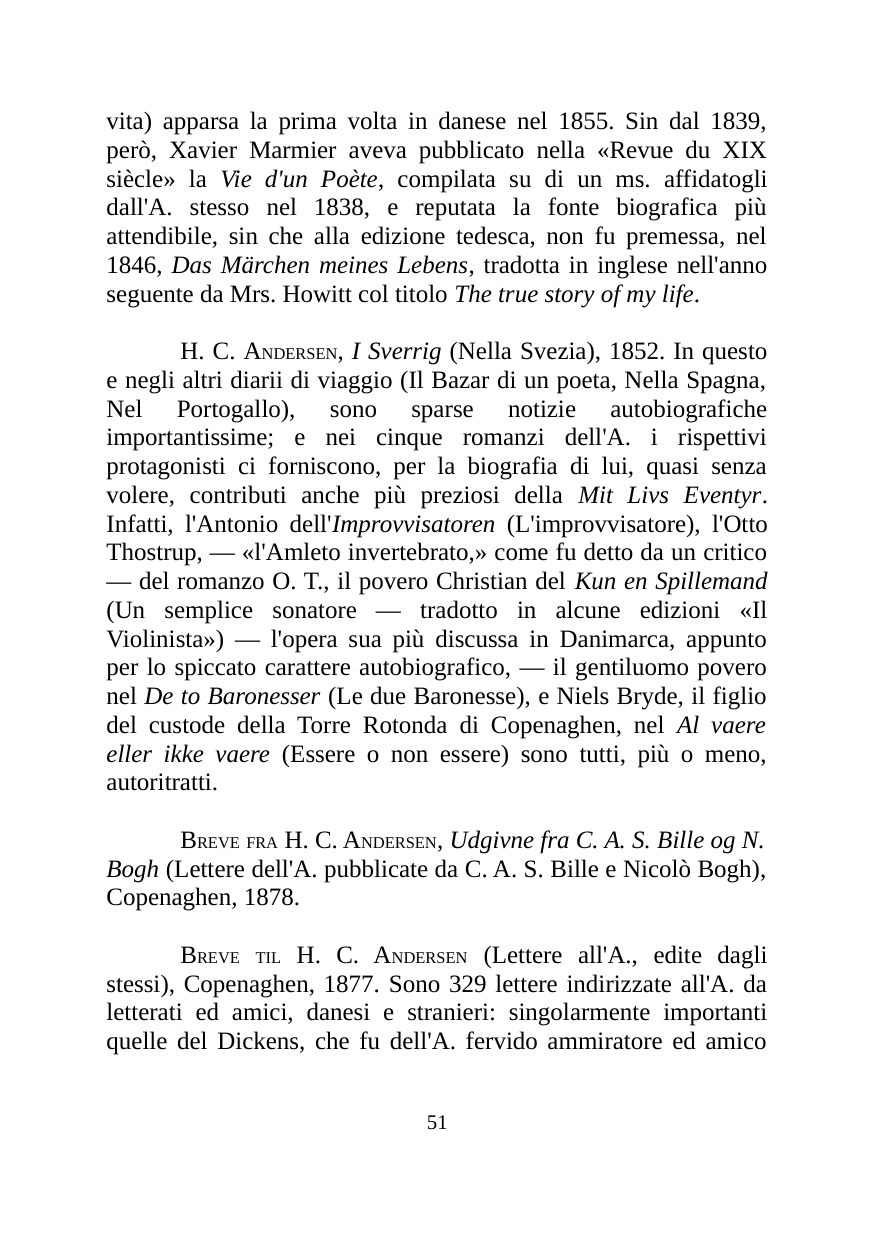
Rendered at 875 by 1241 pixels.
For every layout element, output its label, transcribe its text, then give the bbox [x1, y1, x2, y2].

text vita) apparsa la prima volta in danese nel 1855. Sin dal 1839, però, Xavier Marmier aveva pubblicato nella «Revue du XIX siècle» la Vie d'un Poète, compilata su di un ms. affidatogli dall'A. stesso nel 1838, e reputata la fonte biografica più attendibile, sin che alla edizione tedesca, non fu premessa, nel 1846, Das Märchen meines Lebens, tradotta in inglese nell'anno seguente da Mrs. Howitt col titolo The true story of my life. [106, 106, 768, 307]
text Breve til H. C. Andersen (Lettere all'A., edite dagli stessi), Copenaghen, 1877. Sono 329 lettere indirizzate all'A. da letterati ed amici, danesi e stranieri: singolarmente importanti quelle del Dickens, che fu dell'A. fervido ammiratore ed amico [106, 940, 768, 1055]
text H. C. Andersen, I Sverrig (Nella Svezia), 1852. In questo e negli altri diarii di viaggio (Il Bazar di un poeta, Nella Spagna, Nel Portogallo), sono sparse notizie autobiografiche importantissime; e nei cinque romanzi dell'A. i rispettivi protagonisti ci forniscono, per la biografia di lui, quasi senza volere, contributi anche più preziosi della Mit Livs Eventyr. Infatti, l'Antonio dell'Improvvisatoren (L'improvvisatore), l'Otto Thostrup, — «l'Amleto invertebrato,» come fu detto da un critico — del romanzo O. T., il povero Christian del Kun en Spillemand (Un semplice sonatore — tradotto in alcune edizioni «Il Violinista») — l'opera sua più discussa in Danimarca, appunto per lo spiccato carattere autobiografico, — il gentiluomo povero nel De to Baronesser (Le due Baronesse), e Niels Bryde, il figlio del custode della Torre Rotonda di Copenaghen, nel Al vaere eller ikke vaere (Essere o non essere) sono tutti, più o meno, autoritratti. [106, 336, 768, 796]
text Breve fra H. C. Andersen, Udgivne fra C. A. S. Bille og N. Bogh (Lettere dell'A. pubblicate da C. A. S. Bille e Nicolò Bogh), Copenaghen, 1878. [106, 825, 768, 911]
